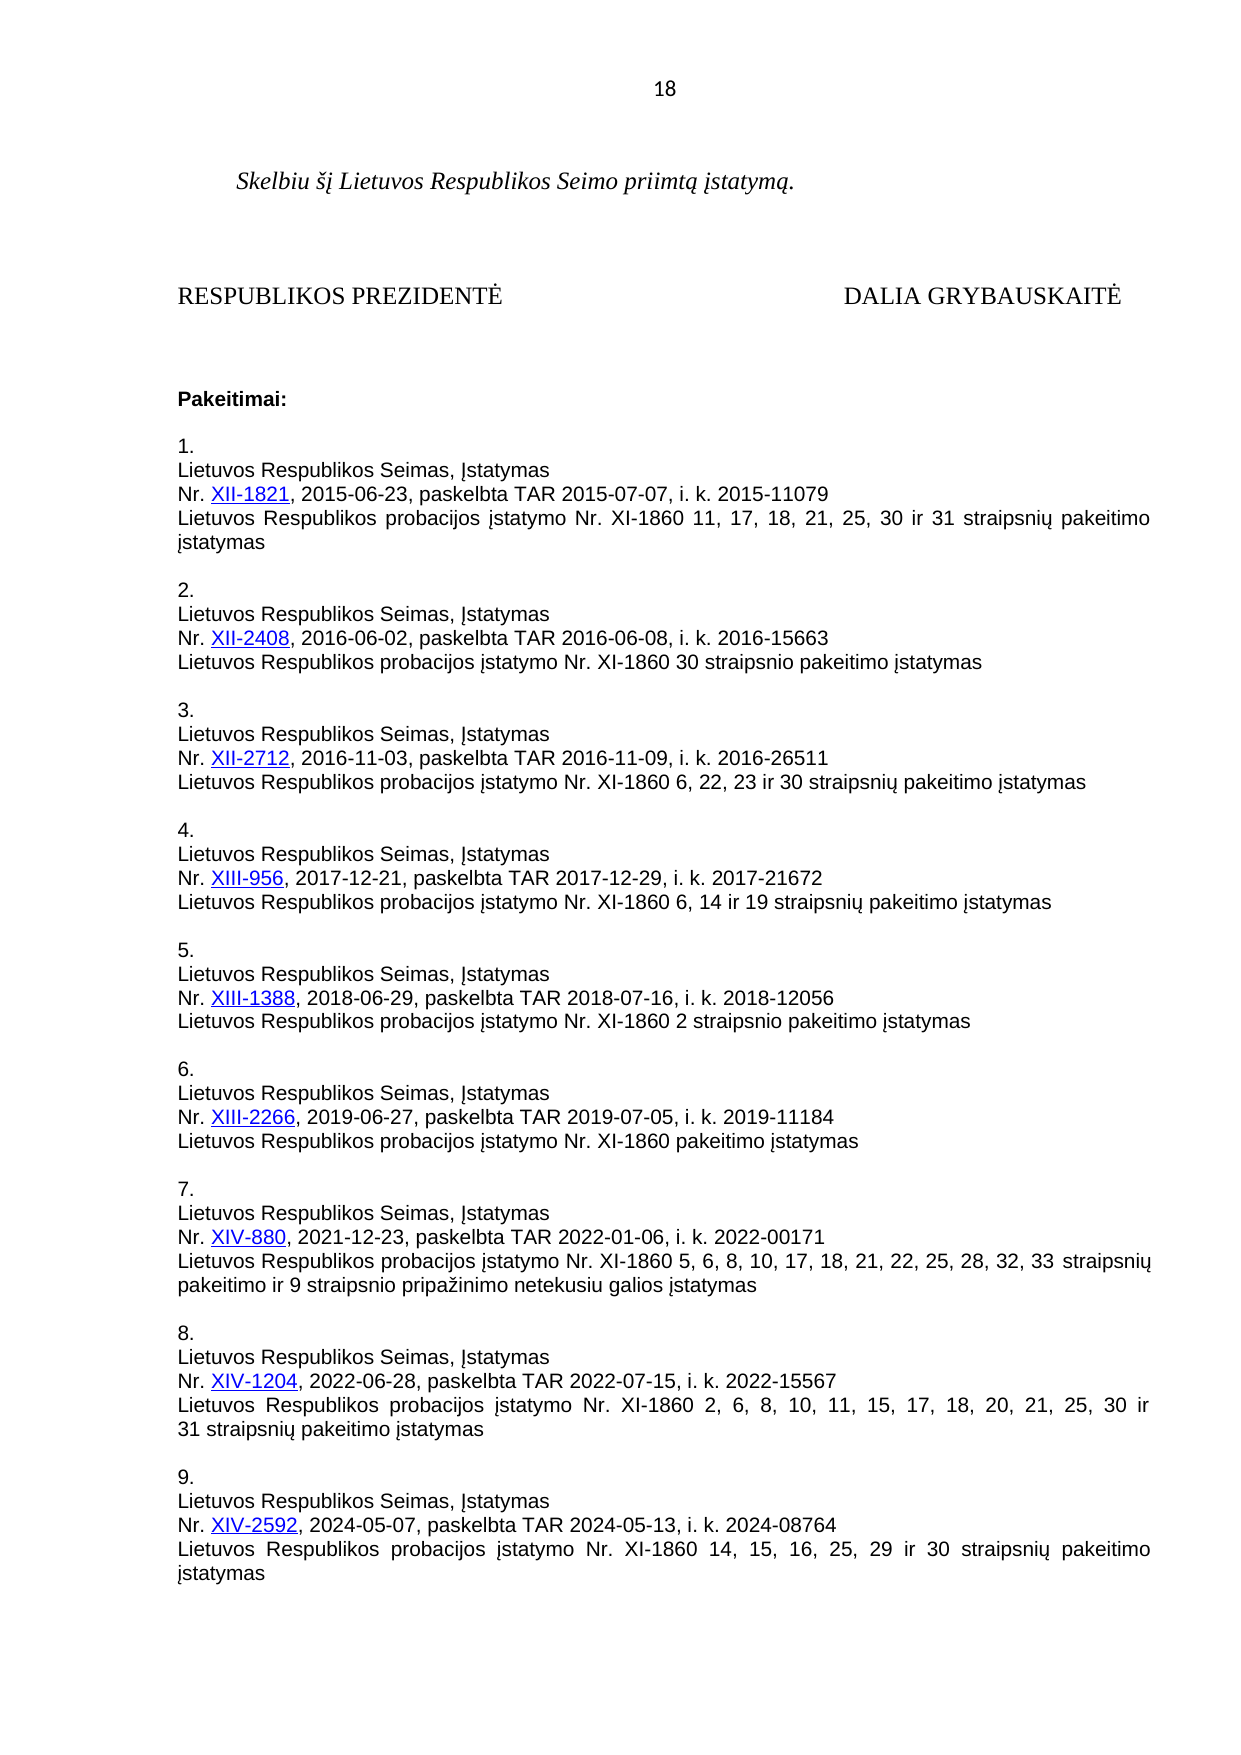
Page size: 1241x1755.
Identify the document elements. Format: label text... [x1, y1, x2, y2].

text Lietuvos Respublikos Seimas, Įstatymas [177, 1345, 1152, 1369]
text Pakeitimai: [177, 386, 1152, 410]
text Lietuvos Respublikos Seimas, Įstatymas [177, 458, 1152, 482]
text Lietuvos Respublikos Seimas, Įstatymas [177, 1081, 1152, 1105]
text 4. [177, 818, 1152, 842]
text Lietuvos Respublikos probacijos įstatymo Nr. XI-1860 pakeitimo įstatymas [177, 1129, 1152, 1153]
text 2. [177, 578, 1152, 602]
text Nr. XII-2408, 2016-06-02, paskelbta TAR 2016-06-08, i. k. 2016-15663 [177, 626, 1152, 650]
text Lietuvos Respublikos probacijos įstatymo Nr. XI-1860 6, 14 ir 19 straipsnių pakeitimo įstatymas [177, 889, 1152, 913]
text Nr. XIII-1388, 2018-06-29, paskelbta TAR 2018-07-16, i. k. 2018-12056 [177, 985, 1152, 1009]
text RESPUBLIKOS PREZIDENTĖ DALIA GRYBAUSKAITĖ [177, 281, 1152, 310]
text Lietuvos Respublikos probacijos įstatymo Nr. XI-1860 2 straipsnio pakeitimo įstatymas [177, 1009, 1152, 1033]
text Lietuvos Respublikos probacijos įstatymo Nr. XI-1860 11, 17, 18, 21, 25, 30 ir 31 straipsnių pakeitimo įstatymas [177, 506, 1152, 554]
text 7. [177, 1177, 1152, 1201]
text 3. [177, 698, 1152, 722]
text 9. [177, 1464, 1152, 1488]
text Lietuvos Respublikos Seimas, Įstatymas [177, 1201, 1152, 1225]
text Lietuvos Respublikos probacijos įstatymo Nr. XI-1860 14, 15, 16, 25, 29 ir 30 straipsnių pakeitimo įstatymas [177, 1536, 1152, 1584]
text Lietuvos Respublikos probacijos įstatymo Nr. XI-1860 30 straipsnio pakeitimo įstatymas [177, 650, 1152, 674]
text Nr. XII-1821, 2015-06-23, paskelbta TAR 2015-07-07, i. k. 2015-11079 [177, 482, 1152, 506]
text Lietuvos Respublikos probacijos įstatymo Nr. XI-1860 6, 22, 23 ir 30 straipsnių pakeitimo įstatymas [177, 770, 1152, 794]
text Lietuvos Respublikos Seimas, Įstatymas [177, 602, 1152, 626]
text 1. [177, 434, 1152, 458]
text Lietuvos Respublikos Seimas, Įstatymas [177, 842, 1152, 866]
text Nr. XIII-2266, 2019-06-27, paskelbta TAR 2019-07-05, i. k. 2019-11184 [177, 1105, 1152, 1129]
text Lietuvos Respublikos Seimas, Įstatymas [177, 1488, 1152, 1512]
text 6. [177, 1057, 1152, 1081]
text Lietuvos Respublikos Seimas, Įstatymas [177, 961, 1152, 985]
text Skelbiu šį Lietuvos Respublikos Seimo priimtą įstatymą. [177, 166, 1152, 195]
text Lietuvos Respublikos probacijos įstatymo Nr. XI-1860 2, 6, 8, 10, 11, 15, 17, 18, 20, 21, 25, 30 ir 31 straipsnių pakeitimo įstatymas [177, 1393, 1152, 1441]
text Nr. XIV-1204, 2022-06-28, paskelbta TAR 2022-07-15, i. k. 2022-15567 [177, 1369, 1152, 1393]
text Nr. XII-2712, 2016-11-03, paskelbta TAR 2016-11-09, i. k. 2016-26511 [177, 746, 1152, 770]
text Lietuvos Respublikos Seimas, Įstatymas [177, 722, 1152, 746]
text 8. [177, 1321, 1152, 1345]
text Nr. XIV-2592, 2024-05-07, paskelbta TAR 2024-05-13, i. k. 2024-08764 [177, 1512, 1152, 1536]
text 5. [177, 937, 1152, 961]
text Nr. XIV-880, 2021-12-23, paskelbta TAR 2022-01-06, i. k. 2022-00171 [177, 1225, 1152, 1249]
text Lietuvos Respublikos probacijos įstatymo Nr. XI-1860 5, 6, 8, 10, 17, 18, 21, 22, 25, 28, 32, 33 straipsnių pakeitimo ir 9 straipsnio pripažinimo netekusiu galios įstatymas [177, 1249, 1152, 1297]
text Nr. XIII-956, 2017-12-21, paskelbta TAR 2017-12-29, i. k. 2017-21672 [177, 866, 1152, 889]
